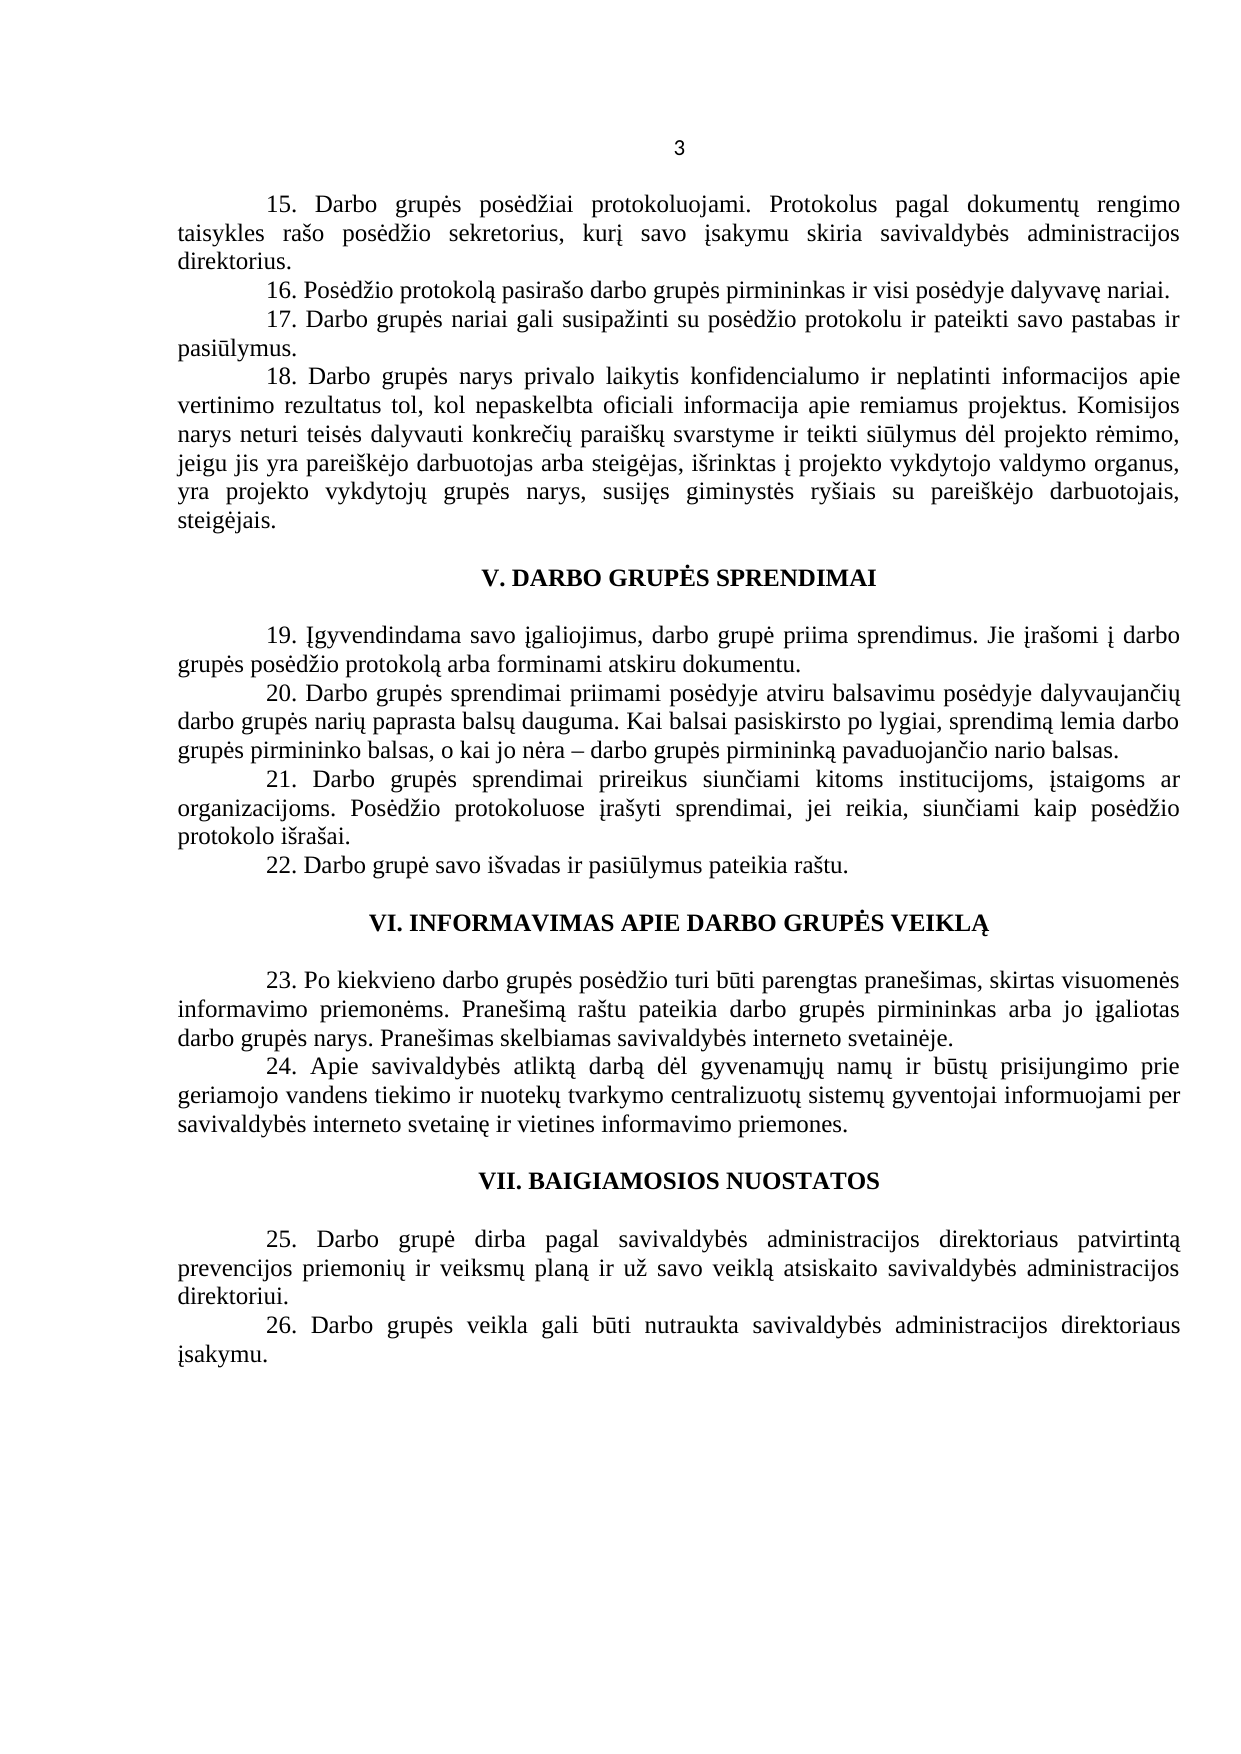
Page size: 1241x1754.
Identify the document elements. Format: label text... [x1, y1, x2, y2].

text 22. Darbo grupė savo išvadas ir pasiūlymus pateikia raštu. [177, 850, 1181, 879]
text V. DARBO GRUPĖS SPRENDIMAI [177, 563, 1181, 591]
text 19. Įgyvendindama savo įgaliojimus, darbo grupė priima sprendimus. Jie įrašomi į darbo grupės posėdžio protokolą arba forminami atskiru dokumentu. [177, 620, 1181, 678]
text 16. Posėdžio protokolą pasirašo darbo grupės pirmininkas ir visi posėdyje dalyvavę nariai. [177, 275, 1181, 304]
text 25. Darbo grupė dirba pagal savivaldybės administracijos direktoriaus patvirtintą prevencijos priemonių ir veiksmų planą ir už savo veiklą atsiskaito savivaldybės administracijos direktoriui. [177, 1224, 1181, 1310]
text 17. Darbo grupės nariai gali susipažinti su posėdžio protokolu ir pateikti savo pastabas ir pasiūlymus. [177, 304, 1181, 361]
text 15. Darbo grupės posėdžiai protokoluojami. Protokolus pagal dokumentų rengimo taisykles rašo posėdžio sekretorius, kurį savo įsakymu skiria savivaldybės administracijos direktorius. [177, 189, 1181, 275]
text 18. Darbo grupės narys privalo laikytis konfidencialumo ir neplatinti informacijos apie vertinimo rezultatus tol, kol nepaskelbta oficiali informacija apie remiamus projektus. Komisijos narys neturi teisės dalyvauti konkrečių paraiškų svarstyme ir teikti siūlymus dėl projekto rėmimo, jeigu jis yra pareiškėjo darbuotojas arba steigėjas, išrinktas į projekto vykdytojo valdymo organus, yra projekto vykdytojų grupės narys, susijęs giminystės ryšiais su pareiškėjo darbuotojais, steigėjais. [177, 361, 1181, 534]
text VI. INFORMAVIMAS APIE DARBO GRUPĖS VEIKLĄ [177, 908, 1181, 936]
text VII. BAIGIAMOSIOS NUOSTATOS [177, 1166, 1181, 1195]
text 20. Darbo grupės sprendimai priimami posėdyje atviru balsavimu posėdyje dalyvaujančių darbo grupės narių paprasta balsų dauguma. Kai balsai pasiskirsto po lygiai, sprendimą lemia darbo grupės pirmininko balsas, o kai jo nėra – darbo grupės pirmininką pavaduojančio nario balsas. [177, 678, 1181, 764]
text 23. Po kiekvieno darbo grupės posėdžio turi būti parengtas pranešimas, skirtas visuomenės informavimo priemonėms. Pranešimą raštu pateikia darbo grupės pirmininkas arba jo įgaliotas darbo grupės narys. Pranešimas skelbiamas savivaldybės interneto svetainėje. [177, 965, 1181, 1051]
text 24. Apie savivaldybės atliktą darbą dėl gyvenamųjų namų ir būstų prisijungimo prie geriamojo vandens tiekimo ir nuotekų tvarkymo centralizuotų sistemų gyventojai informuojami per savivaldybės interneto svetainę ir vietines informavimo priemones. [177, 1051, 1181, 1138]
text 26. Darbo grupės veikla gali būti nutraukta savivaldybės administracijos direktoriaus įsakymu. [177, 1310, 1181, 1368]
text 21. Darbo grupės sprendimai prireikus siunčiami kitoms institucijoms, įstaigoms ar organizacijoms. Posėdžio protokoluose įrašyti sprendimai, jei reikia, siunčiami kaip posėdžio protokolo išrašai. [177, 764, 1181, 850]
